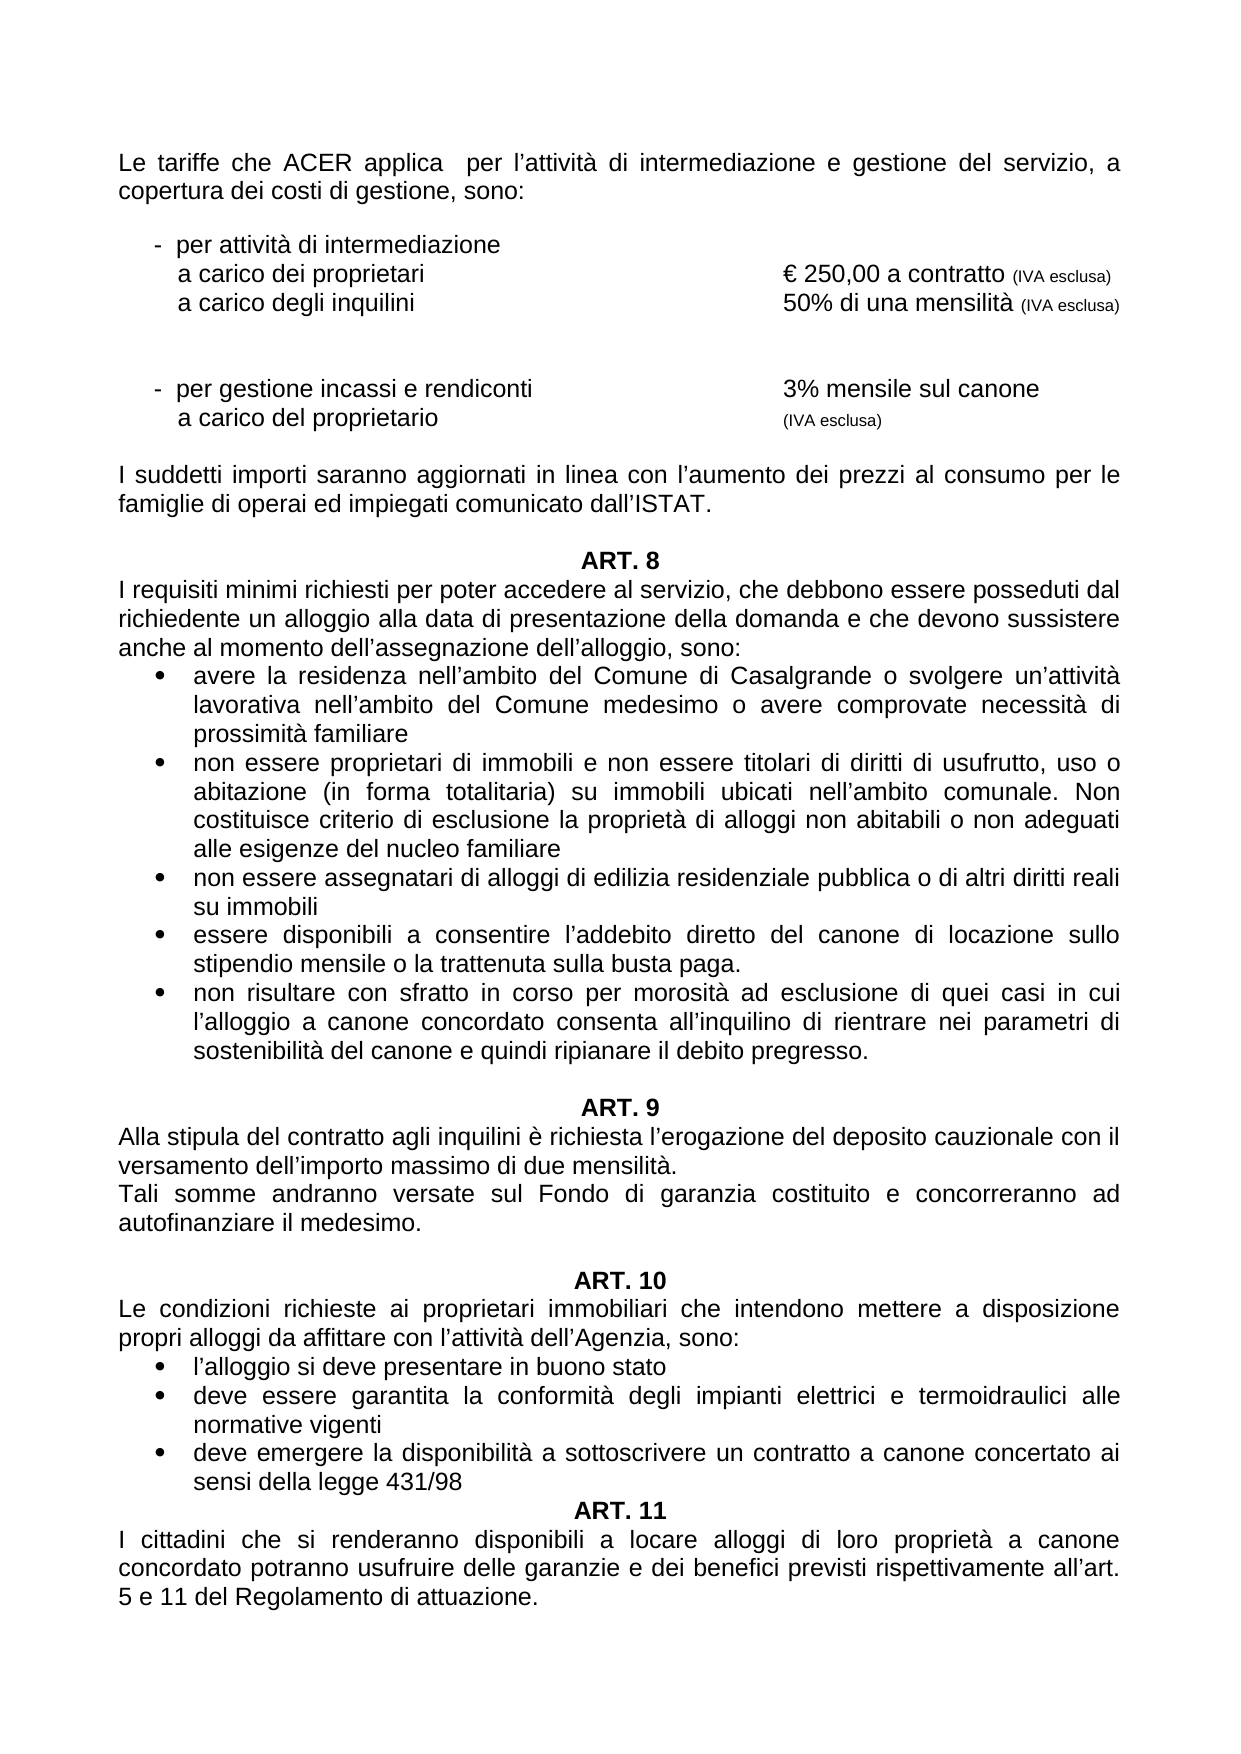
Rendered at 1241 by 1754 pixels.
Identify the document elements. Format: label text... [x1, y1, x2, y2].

list non essere assegnatari di alloggi di edilizia residenziale pubblica o di altri diritti reali su immobili [156, 863, 1122, 920]
text ART. 8 [118, 546, 1122, 575]
text ART. 9 [118, 1093, 1122, 1122]
text Tali somme andranno versate sul Fondo di garanzia costituito e concorreranno ad autofinanziare il medesimo. [118, 1179, 1122, 1237]
text I requisiti minimi richiesti per poter accedere al servizio, che debbono essere posseduti dal richiedente un alloggio alla data di presentazione della domanda e che devono sussistere anche al momento dell’assegnazione dell’alloggio, sono: [118, 575, 1122, 661]
text ART. 10 [118, 1266, 1122, 1294]
list l’alloggio si deve presentare in buono stato [156, 1352, 1122, 1381]
text I cittadini che si renderanno disponibili a locare alloggi di loro proprietà a canone concordato potranno usufruire delle garanzie e dei benefici previsti rispettivamente all’art. 5 e 11 del Regolamento di attuazione. [118, 1525, 1122, 1611]
text Le tariffe che ACER applica per l’attività di intermediazione e gestione del servizio, a copertura dei costi di gestione, sono: [118, 148, 1122, 205]
text Alla stipula del contratto agli inquilini è richiesta l’erogazione del deposito cauzionale con il versamento dell’importo massimo di due mensilità. [118, 1122, 1122, 1179]
text - per attività di intermediazione [154, 230, 1122, 259]
text a carico degli inquilini 50% di una mensilità (IVA esclusa) [177, 288, 1122, 316]
text Le condizioni richieste ai proprietari immobiliari che intendono mettere a disposizione propri alloggi da affittare con l’attività dell’Agenzia, sono: [118, 1294, 1122, 1352]
list essere disponibili a consentire l’addebito diretto del canone di locazione sullo stipendio mensile o la trattenuta sulla busta paga. [156, 920, 1122, 978]
text I suddetti importi saranno aggiornati in linea con l’aumento dei prezzi al consumo per le famiglie di operai ed impiegati comunicato dall’ISTAT. [118, 460, 1122, 518]
list non risultare con sfratto in corso per morosità ad esclusione di quei casi in cui l’alloggio a canone concordato consenta all’inquilino di rientrare nei parametri di sostenibilità del canone e quindi ripianare il debito pregresso. [156, 978, 1122, 1064]
list avere la residenza nell’ambito del Comune di Casalgrande o svolgere un’attività lavorativa nell’ambito del Comune medesimo o avere comprovate necessità di prossimità familiare [156, 661, 1122, 748]
list deve emergere la disponibilità a sottoscrivere un contratto a canone concertato ai sensi della legge 431/98 [156, 1438, 1122, 1496]
text - per gestione incassi e rendiconti 3% mensile sul canone [154, 374, 1122, 403]
list deve essere garantita la conformità degli impianti elettrici e termoidraulici alle normative vigenti [156, 1381, 1122, 1438]
list non essere proprietari di immobili e non essere titolari di diritti di usufrutto, uso o abitazione (in forma totalitaria) su immobili ubicati nell’ambito comunale. Non costituisce criterio di esclusione la proprietà di alloggi non abitabili o non adeguati alle esigenze del nucleo familiare [156, 748, 1122, 863]
text ART. 11 [118, 1496, 1122, 1525]
text a carico dei proprietari € 250,00 a contratto (IVA esclusa) [177, 259, 1122, 288]
text a carico del proprietario (IVA esclusa) [177, 403, 1122, 431]
